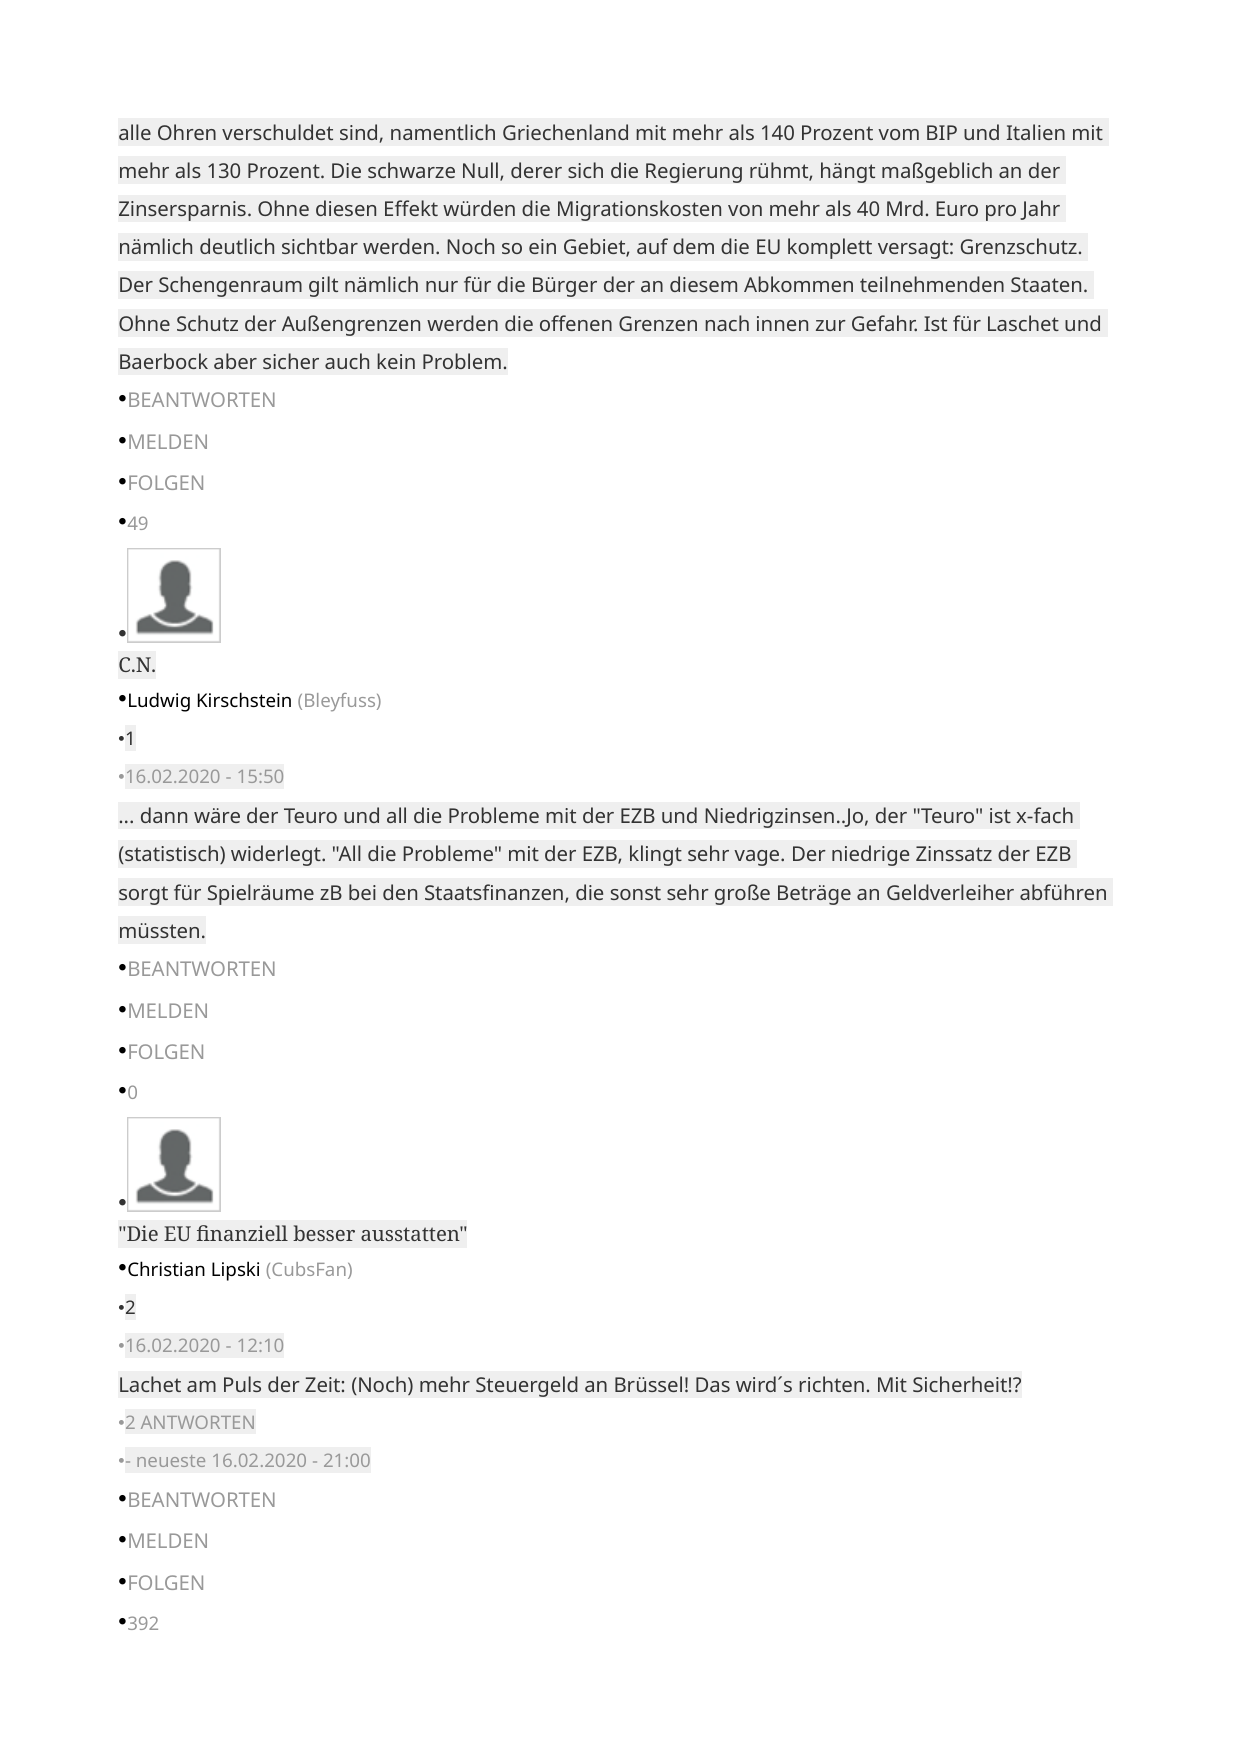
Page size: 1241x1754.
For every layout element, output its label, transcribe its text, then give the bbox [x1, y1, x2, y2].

list 1 [118, 725, 1122, 751]
list 0 [118, 1079, 1122, 1105]
list 2 ANTWORTEN [118, 1409, 1122, 1434]
list BEANTWORTEN [118, 955, 1122, 982]
list MELDEN [118, 427, 1122, 455]
list BEANTWORTEN [118, 386, 1122, 413]
list MELDEN [118, 996, 1122, 1024]
list Ludwig Kirschstein (Bleyfuss) [118, 687, 1122, 713]
list ... dann wäre der Teuro und all die Probleme mit der EZB und Niedrigzinsen..Jo, der "Teuro" ist x-fach (statistisch) widerlegt. "All die Probleme" mit der EZB, klingt sehr vage. Der niedrige Zinssatz der EZB sorgt für Spielräume zB bei den Staatsfinanzen, die sonst sehr große Beträge an Geldverleiher abführen müssten. [118, 802, 1122, 944]
list MELDEN [118, 1527, 1122, 1555]
picture [127, 548, 221, 643]
list FOLGEN [118, 1038, 1122, 1066]
list FOLGEN [118, 469, 1122, 497]
list 16.02.2020 - 12:10 [118, 1332, 1122, 1358]
list Lachet am Puls der Zeit: (Noch) mehr Steuergeld an Brüssel! Das wird´s richten. Mit Sicherheit!? [118, 1371, 1122, 1398]
list BEANTWORTEN [118, 1485, 1122, 1513]
list FOLGEN [118, 1568, 1122, 1596]
list C.N. [118, 651, 1122, 679]
list 2 [118, 1294, 1122, 1320]
list 49 [118, 510, 1122, 536]
list - neueste 16.02.2020 - 21:00 [118, 1447, 1122, 1473]
list 16.02.2020 - 15:50 [118, 763, 1122, 789]
list alle Ohren verschuldet sind, namentlich Griechenland mit mehr als 140 Prozent vom BIP und Italien mit mehr als 130 Prozent. Die schwarze Null, derer sich die Regierung rühmt, hängt maßgeblich an der Zinsersparnis. Ohne diesen Effekt würden die Migrationskosten von mehr als 40 Mrd. Euro pro Jahr nämlich deutlich sichtbar werden. Noch so ein Gebiet, auf dem die EU komplett versagt: Grenzschutz. Der Schengenraum gilt nämlich nur für die Bürger der an diesem Abkommen teilnehmenden Staaten. Ohne Schutz der Außengrenzen werden die offenen Grenzen nach innen zur Gefahr. Ist für Laschet und Baerbock aber sicher auch kein Problem. [118, 118, 1122, 375]
list "Die EU finanziell besser ausstatten" [118, 1220, 1122, 1248]
picture [127, 1117, 221, 1212]
list Christian Lipski (CubsFan) [118, 1256, 1122, 1282]
list 392 [118, 1610, 1122, 1636]
